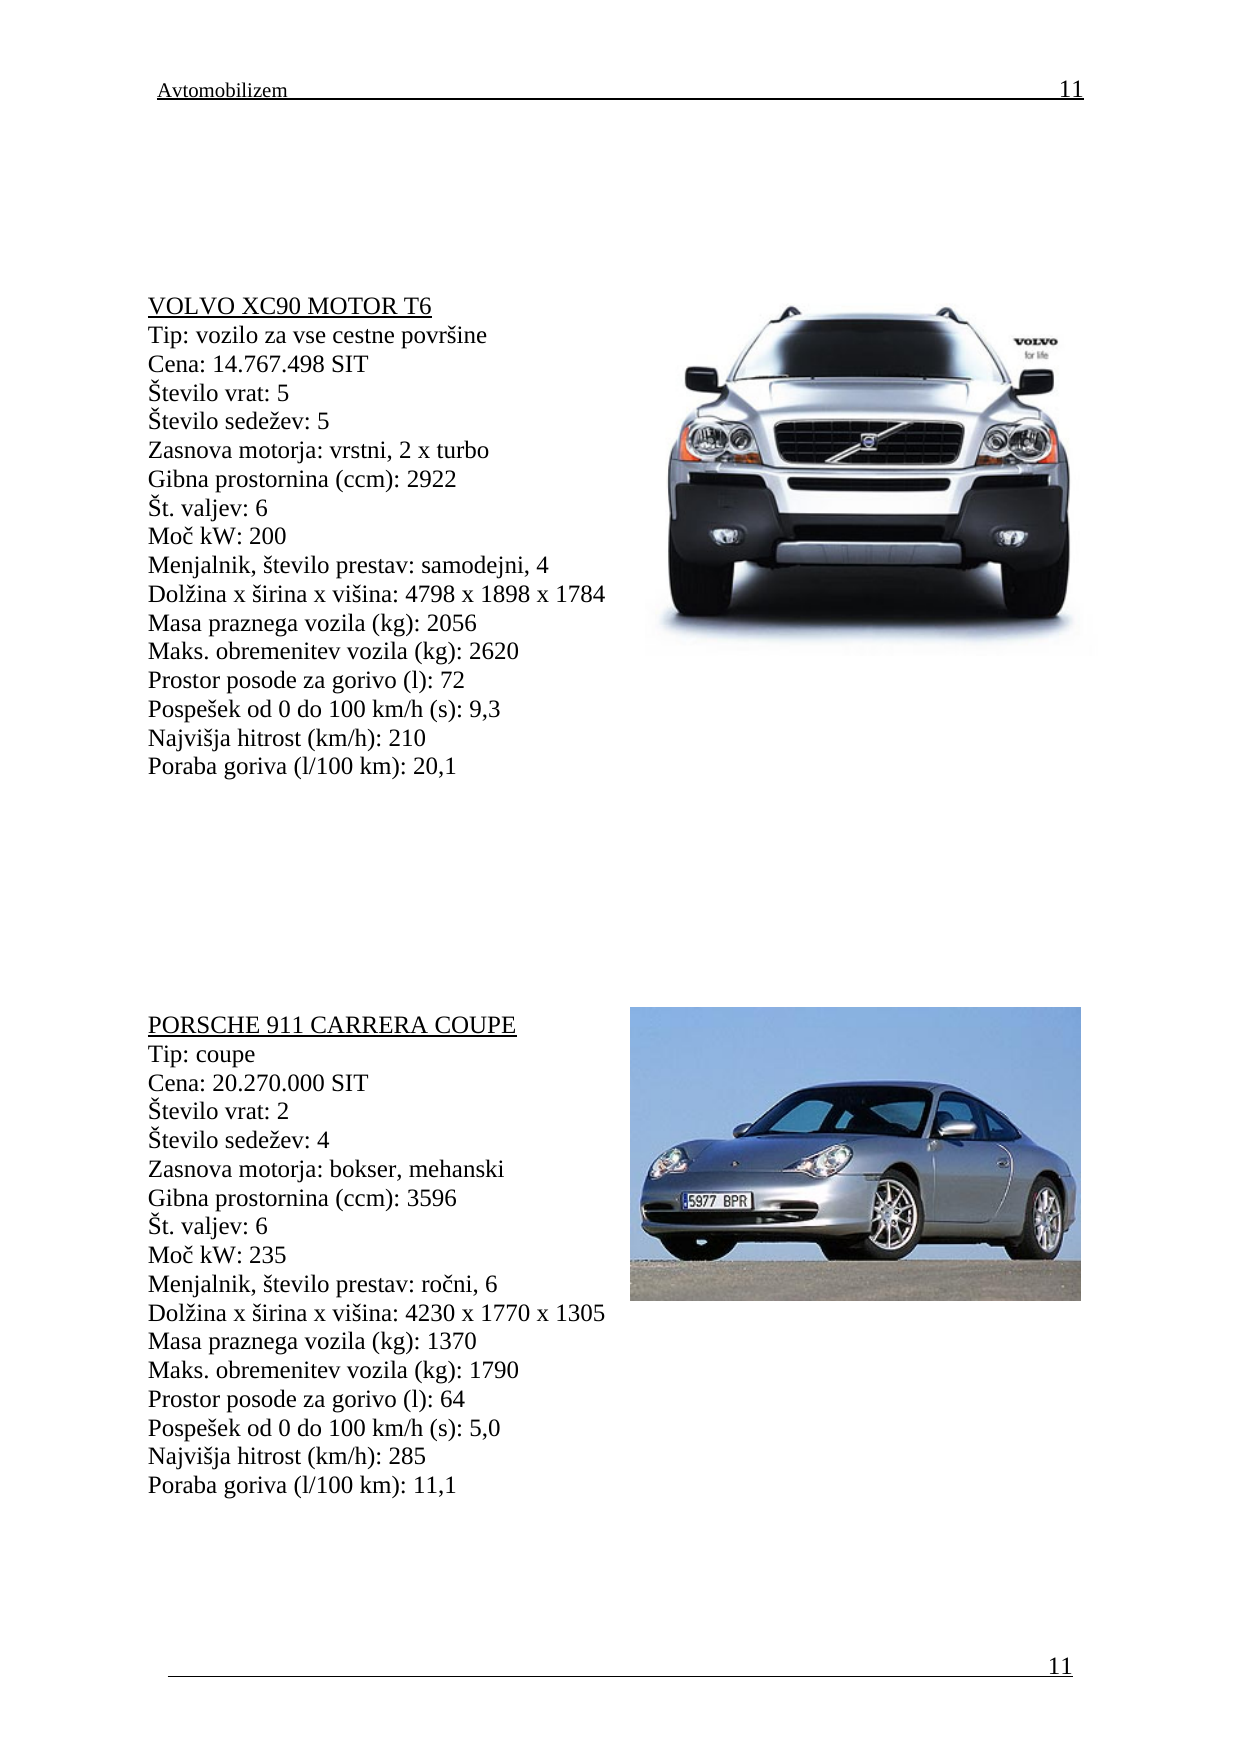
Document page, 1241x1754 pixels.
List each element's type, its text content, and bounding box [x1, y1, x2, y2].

text Zasnova motorja: bokser, mehanski [148, 1154, 630, 1183]
text Masa praznega vozila (kg): 1370 [148, 1326, 1093, 1355]
text [1081, 1240, 1093, 1269]
text PORSCHE 911 CARRERA COUPE [148, 1010, 630, 1039]
text Cena: 14.767.498 SIT [148, 349, 645, 378]
picture [630, 1007, 1081, 1301]
text Tip: vozilo za vse cestne površine [148, 320, 645, 349]
text Moč kW: 200 [148, 521, 645, 550]
text Zasnova motorja: vrstni, 2 x turbo [148, 435, 645, 464]
text Najvišja hitrost (km/h): 285 [148, 1441, 1093, 1470]
text Maks. obremenitev vozila (kg): 2620 [148, 636, 1093, 665]
text Število sedežev: 5 [148, 406, 645, 435]
text Najvišja hitrost (km/h): 210 [148, 723, 1093, 751]
text Dolžina x širina x višina: 4798 x 1898 x 1784 [148, 579, 645, 608]
text Prostor posode za gorivo (l): 64 [148, 1384, 1093, 1413]
text Menjalnik, število prestav: samodejni, 4 [148, 550, 645, 579]
text Število vrat: 5 [148, 378, 645, 406]
text VOLVO XC90 MOTOR T6 [148, 291, 1093, 320]
text Maks. obremenitev vozila (kg): 1790 [148, 1355, 1093, 1384]
text Gibna prostornina (ccm): 2922 [148, 464, 645, 493]
text Št. valjev: 6 [148, 1211, 630, 1240]
text [1081, 1039, 1093, 1068]
text Masa praznega vozila (kg): 2056 [148, 608, 645, 636]
text Pospešek od 0 do 100 km/h (s): 5,0 [148, 1413, 1093, 1441]
text Število vrat: 2 [148, 1096, 630, 1125]
text Moč kW: 235 [148, 1240, 630, 1269]
text Prostor posode za gorivo (l): 72 [148, 665, 1093, 694]
text Poraba goriva (l/100 km): 20,1 [148, 751, 1093, 780]
picture [645, 293, 1098, 656]
text Pospešek od 0 do 100 km/h (s): 9,3 [148, 694, 1093, 723]
text Gibna prostornina (ccm): 3596 [148, 1183, 630, 1211]
text Dolžina x širina x višina: 4230 x 1770 x 1305 [148, 1298, 1093, 1326]
text [1081, 1096, 1093, 1125]
text Menjalnik, število prestav: ročni, 6 [148, 1269, 630, 1298]
text Poraba goriva (l/100 km): 11,1 [148, 1470, 1093, 1499]
text Tip: coupe [148, 1039, 630, 1068]
text Cena: 20.270.000 SIT [148, 1068, 630, 1096]
text Št. valjev: 6 [148, 493, 645, 521]
text [1081, 1211, 1093, 1240]
text Število sedežev: 4 [148, 1125, 630, 1154]
